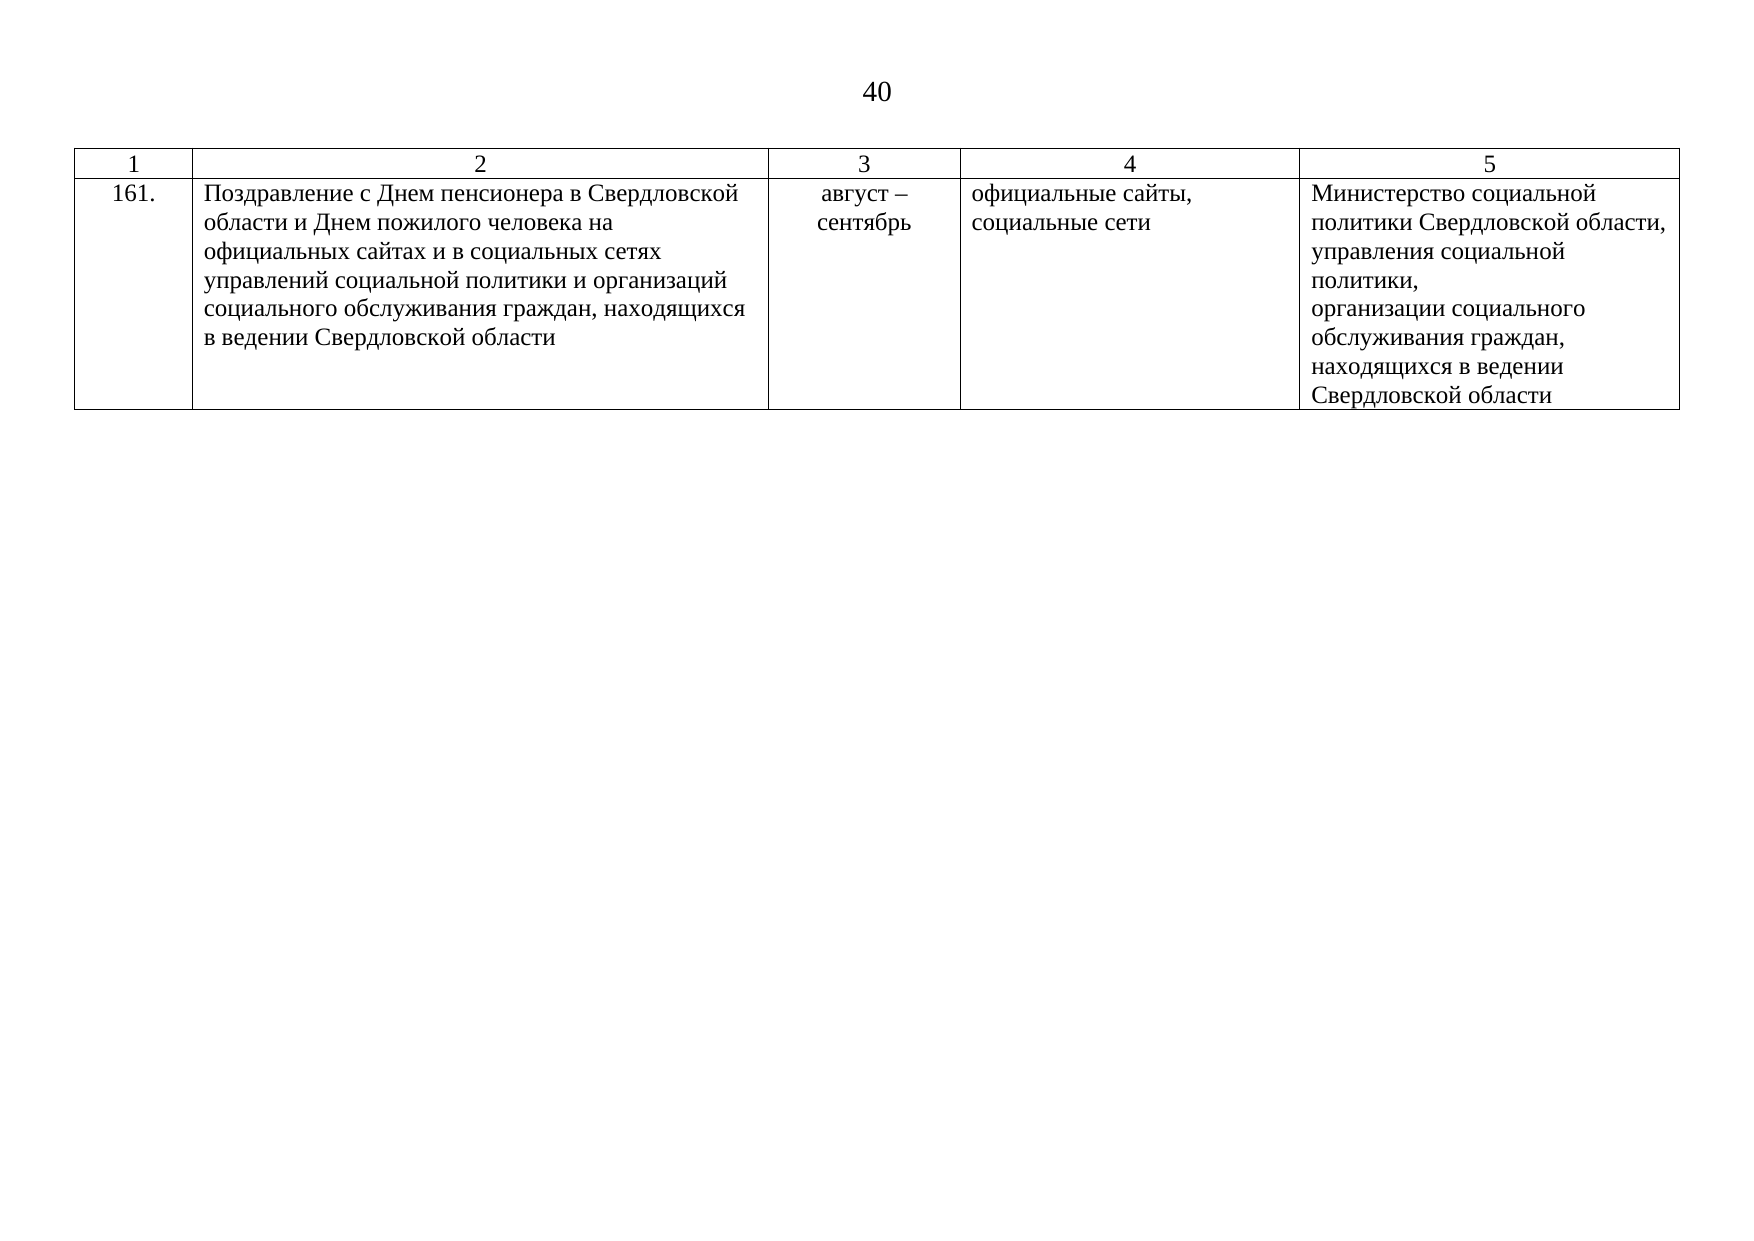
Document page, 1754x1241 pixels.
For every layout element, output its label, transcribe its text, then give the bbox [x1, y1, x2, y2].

table_cell август – сентябрь [769, 179, 960, 408]
table_header 5 [1300, 149, 1679, 177]
table_cell 161. [75, 179, 192, 408]
table_header 2 [193, 149, 768, 177]
table_cell Поздравление с Днем пенсионера в Свердловской области и Днем пожилого человека на официальных сайтах и в социальных сетях управлений социальной политики и организаций социального обслуживания граждан, находящихся в ведении Свердловской области [193, 179, 768, 408]
table_header 1 [75, 149, 192, 177]
table_cell Министерство социальной политики Свердловской области, управления социальной политики, организации социального обслуживания граждан, находящихся в ведении Свердловской области [1300, 179, 1679, 408]
table_header 4 [961, 149, 1299, 177]
table_header 3 [769, 149, 960, 177]
table_cell официальные сайты, социальные сети [961, 179, 1299, 408]
